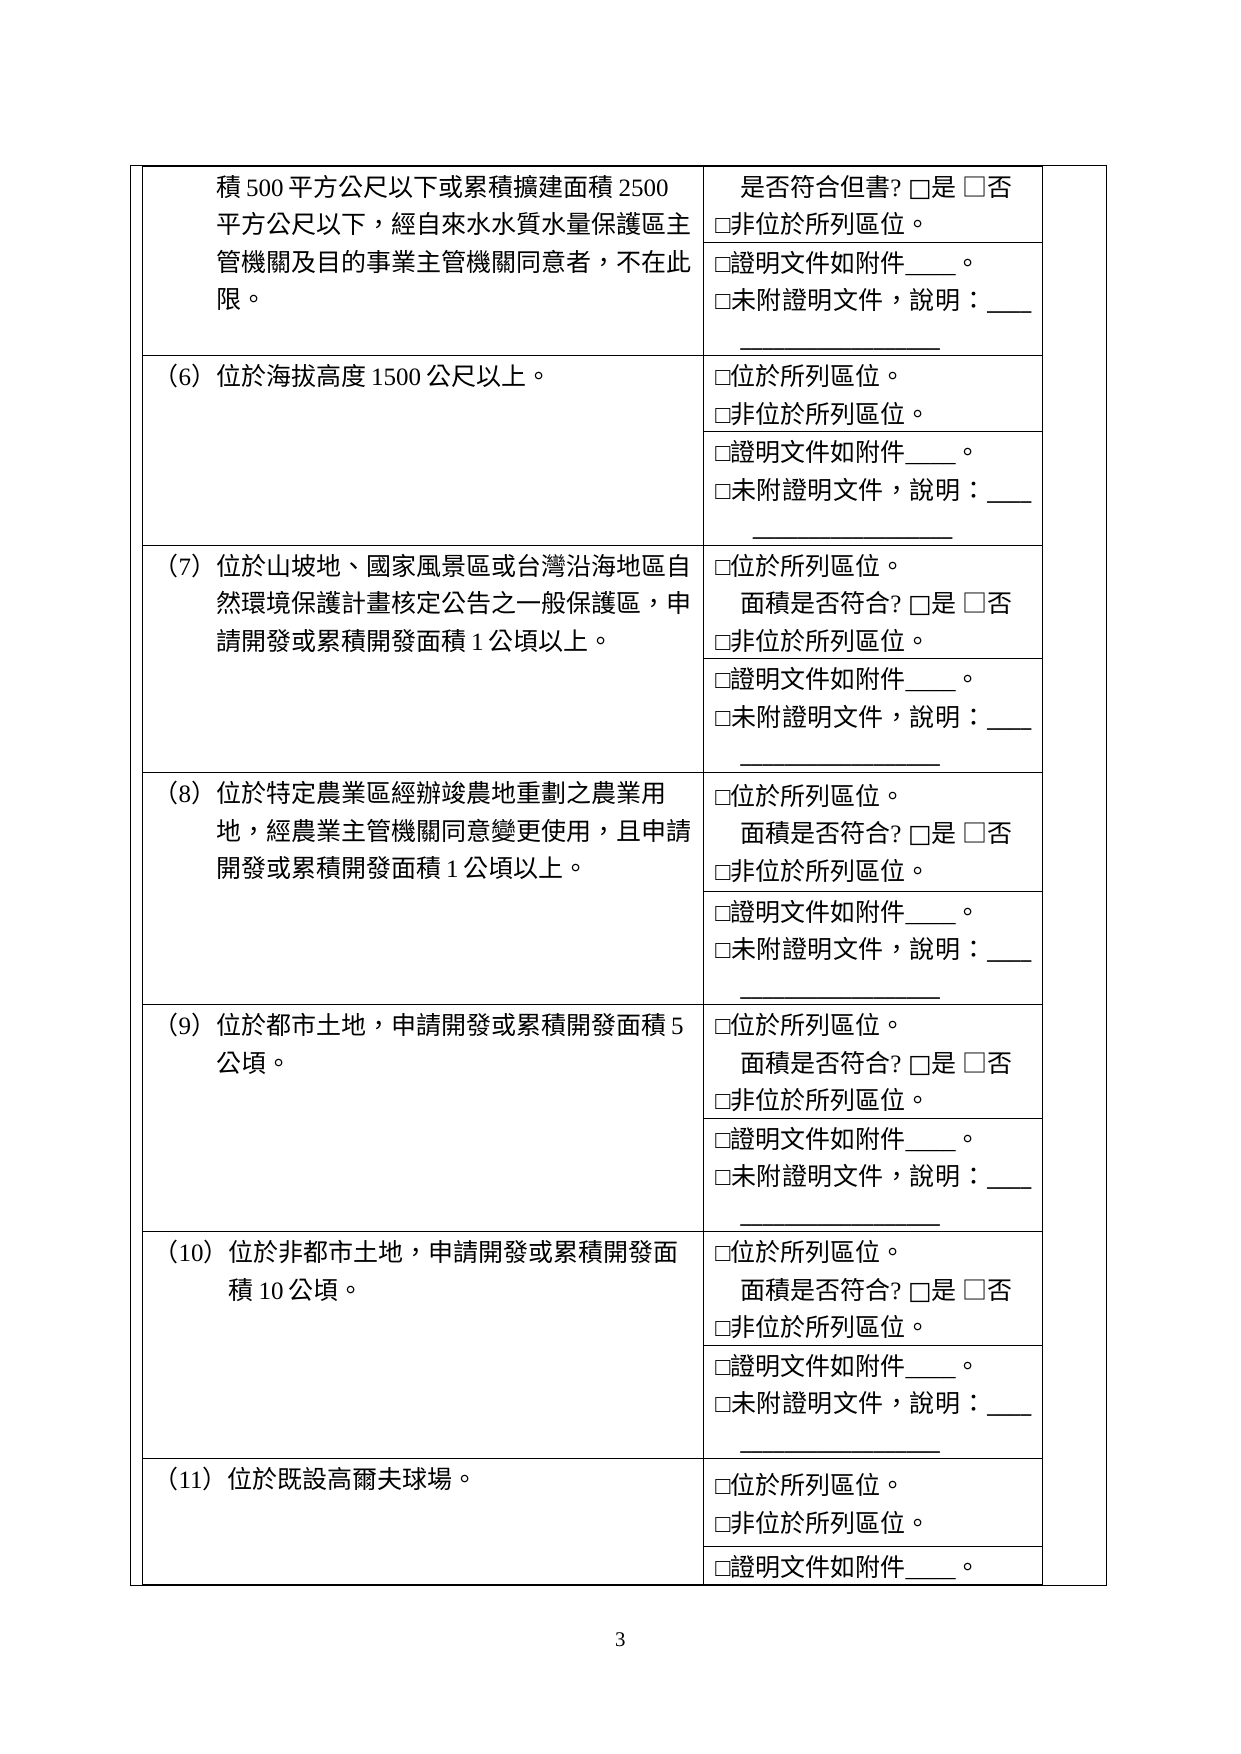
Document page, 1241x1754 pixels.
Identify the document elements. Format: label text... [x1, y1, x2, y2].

table_cell □證明文件如附件____。 □未附證明文件，說明：______________________ [704, 432, 1042, 545]
table_cell □證明文件如附件____。 [704, 1547, 1042, 1584]
table_cell □證明文件如附件____。 □未附證明文件，說明：______________________ [704, 243, 1042, 355]
table_cell □位於所列區位。 面積是否符合? □是 □否 □非位於所列區位。 [704, 773, 1042, 891]
table_cell □證明文件如附件____。 □未附證明文件，說明：______________________ [704, 892, 1042, 1004]
table_cell □證明文件如附件____。 □未附證明文件，說明：______________________ [704, 1119, 1042, 1231]
table_cell □證明文件如附件____。 □未附證明文件，說明：______________________ [704, 1346, 1042, 1458]
table_cell [131, 166, 142, 1585]
table_cell （9）位於都市土地，申請開發或累積開發面積5公頃。 [143, 1005, 703, 1231]
table_cell （11）位於既設高爾夫球場。 [143, 1459, 703, 1584]
table_cell 是否符合但書? □是 □否 □非位於所列區位。 [704, 167, 1042, 242]
table_cell （8）位於特定農業區經辦竣農地重劃之農業用地，經農業主管機關同意變更使用，且申請開發或累積開發面積1公頃以上。 [143, 773, 703, 1004]
table_cell （6）位於海拔高度1500公尺以上。 [143, 356, 703, 545]
table_cell □證明文件如附件____。 □未附證明文件，說明：______________________ [704, 659, 1042, 772]
table_cell □位於所列區位。 面積是否符合? □是 □否 □非位於所列區位。 [704, 1232, 1042, 1345]
table_cell 積500平方公尺以下或累積擴建面積2500平方公尺以下，經自來水水質水量保護區主管機關及目的事業主管機關同意者，不在此限。 [143, 167, 703, 355]
table_cell □位於所列區位。 □非位於所列區位。 [704, 356, 1042, 431]
table_cell （10）位於非都市土地，申請開發或累積開發面積10公頃。 [143, 1232, 703, 1458]
table_cell [1043, 166, 1106, 1585]
table_cell □位於所列區位。 面積是否符合? □是 □否 □非位於所列區位。 [704, 1005, 1042, 1118]
table_cell （7）位於山坡地、國家風景區或台灣沿海地區自然環境保護計畫核定公告之一般保護區，申請開發或累積開發面積1公頃以上。 [143, 546, 703, 772]
table_cell □位於所列區位。 面積是否符合? □是 □否 □非位於所列區位。 [704, 546, 1042, 658]
table_cell □位於所列區位。 □非位於所列區位。 [704, 1459, 1042, 1546]
